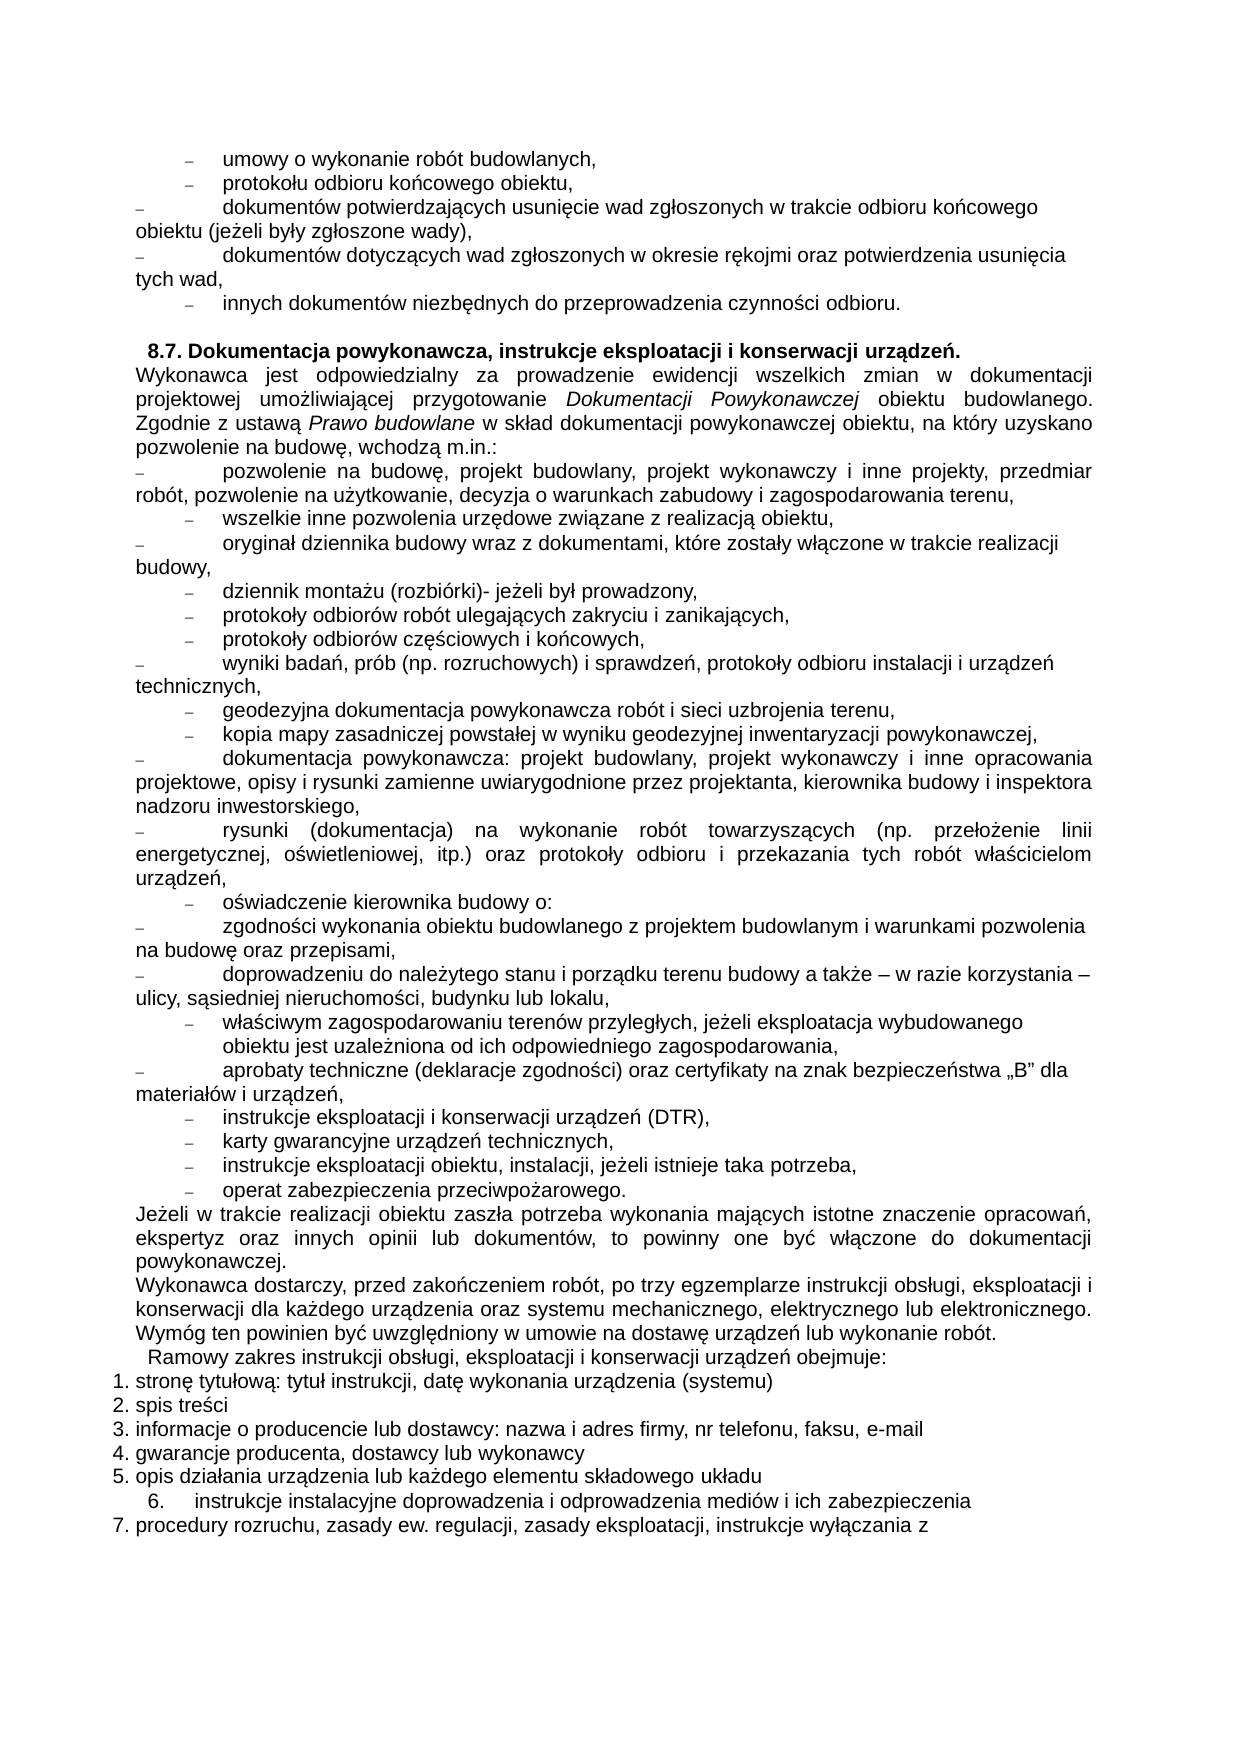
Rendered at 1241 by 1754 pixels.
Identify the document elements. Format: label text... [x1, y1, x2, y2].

list karty gwarancyjne urządzeń technicznych, [185, 1129, 1105, 1153]
list doprowadzeniu do należytego stanu i porządku terenu budowy a także – w razie korzystania – ulicy, sąsiedniej nieruchomości, budynku lub lokalu, [135, 962, 1093, 1010]
list dokumentów potwierdzających usunięcie wad zgłoszonych w trakcie odbioru końcowego obiektu (jeżeli były zgłoszone wady), [135, 195, 1093, 243]
list umowy o wykonanie robót budowlanych, [185, 147, 1105, 171]
list instrukcje eksploatacji obiektu, instalacji, jeżeli istnieje taka potrzeba, [185, 1153, 1105, 1177]
list dziennik montażu (rozbiórki)- jeżeli był prowadzony, [185, 578, 1105, 602]
list instrukcje instalacyjne doprowadzenia i odprowadzenia mediów i ich zabezpieczenia [147, 1489, 1105, 1513]
text Wykonawca jest odpowiedzialny za prowadzenie ewidencji wszelkich zmian w dokumentacji projektowej umożliwiającej przygotowanie Dokumentacji Powykonawczej obiektu budowlanego. Zgodnie z ustawą Prawo budowlane w skład dokumentacji powykonawczej obiektu, na który uzyskano pozwolenie na budowę, wchodzą m.in.: [135, 363, 1093, 459]
list aprobaty techniczne (deklaracje zgodności) oraz certyfikaty na znak bezpieczeństwa „B” dla materiałów i urządzeń, [135, 1058, 1093, 1106]
text Wykonawca dostarczy, przed zakończeniem robót, po trzy egzemplarze instrukcji obsługi, eksploatacji i konserwacji dla każdego urządzenia oraz systemu mechanicznego, elektrycznego lub elektronicznego. Wymóg ten powinien być uwzględniony w umowie na dostawę urządzeń lub wykonanie robót. [135, 1273, 1093, 1345]
list pozwolenie na budowę, projekt budowlany, projekt wykonawczy i inne projekty, przedmiar robót, pozwolenie na użytkowanie, decyzja o warunkach zabudowy i zagospodarowania terenu, [135, 459, 1093, 507]
list gwarancje producenta, dostawcy lub wykonawcy [112, 1441, 1105, 1465]
list wszelkie inne pozwolenia urzędowe związane z realizacją obiektu, [185, 507, 1105, 531]
list protokołu odbioru końcowego obiektu, [185, 171, 1105, 195]
list protokoły odbiorów robót ulegających zakryciu i zanikających, [185, 602, 1105, 626]
list operat zabezpieczenia przeciwpożarowego. [185, 1177, 1105, 1201]
list zgodności wykonania obiektu budowlanego z projektem budowlanym i warunkami pozwolenia na budowę oraz przepisami, [135, 914, 1093, 962]
list opis działania urządzenia lub każdego elementu składowego układu [112, 1465, 1105, 1489]
list właściwym zagospodarowaniu terenów przyległych, jeżeli eksploatacja wybudowanego obiektu jest uzależniona od ich odpowiedniego zagospodarowania, [185, 1010, 1093, 1058]
list dokumentacja powykonawcza: projekt budowlany, projekt wykonawczy i inne opracowania projektowe, opisy i rysunki zamienne uwiarygodnione przez projektanta, kierownika budowy i inspektora nadzoru inwestorskiego, [135, 746, 1093, 818]
text Ramowy zakres instrukcji obsługi, eksploatacji i konserwacji urządzeń obejmuje: [147, 1345, 1105, 1369]
list wyniki badań, prób (np. rozruchowych) i sprawdzeń, protokoły odbioru instalacji i urządzeń technicznych, [135, 650, 1093, 698]
list kopia mapy zasadniczej powstałej w wyniku geodezyjnej inwentaryzacji powykonawczej, [185, 722, 1105, 746]
list rysunki (dokumentacja) na wykonanie robót towarzyszących (np. przełożenie linii energetycznej, oświetleniowej, itp.) oraz protokoły odbioru i przekazania tych robót właścicielom urządzeń, [135, 818, 1093, 890]
list procedury rozruchu, zasady ew. regulacji, zasady eksploatacji, instrukcje wyłączania z [112, 1513, 1105, 1537]
list oświadczenie kierownika budowy o: [185, 890, 1105, 914]
text Jeżeli w trakcie realizacji obiektu zaszła potrzeba wykonania mających istotne znaczenie opracowań, ekspertyz oraz innych opinii lub dokumentów, to powinny one być włączone do dokumentacji powykonawczej. [135, 1201, 1093, 1273]
list spis treści [112, 1393, 1105, 1417]
list Dokumentacja powykonawcza, instrukcje eksploatacji i konserwacji urządzeń. [147, 339, 1105, 363]
list geodezyjna dokumentacja powykonawcza robót i sieci uzbrojenia terenu, [185, 698, 1105, 722]
list dokumentów dotyczących wad zgłoszonych w okresie rękojmi oraz potwierdzenia usunięcia tych wad, [135, 243, 1093, 291]
list oryginał dziennika budowy wraz z dokumentami, które zostały włączone w trakcie realizacji budowy, [135, 531, 1093, 578]
list instrukcje eksploatacji i konserwacji urządzeń (DTR), [185, 1106, 1105, 1129]
list innych dokumentów niezbędnych do przeprowadzenia czynności odbioru. [185, 291, 1105, 315]
list informacje o producencie lub dostawcy: nazwa i adres firmy, nr telefonu, faksu, e-mail [112, 1417, 1105, 1441]
list stronę tytułową: tytuł instrukcji, datę wykonania urządzenia (systemu) [112, 1369, 1105, 1393]
list protokoły odbiorów częściowych i końcowych, [185, 626, 1105, 650]
